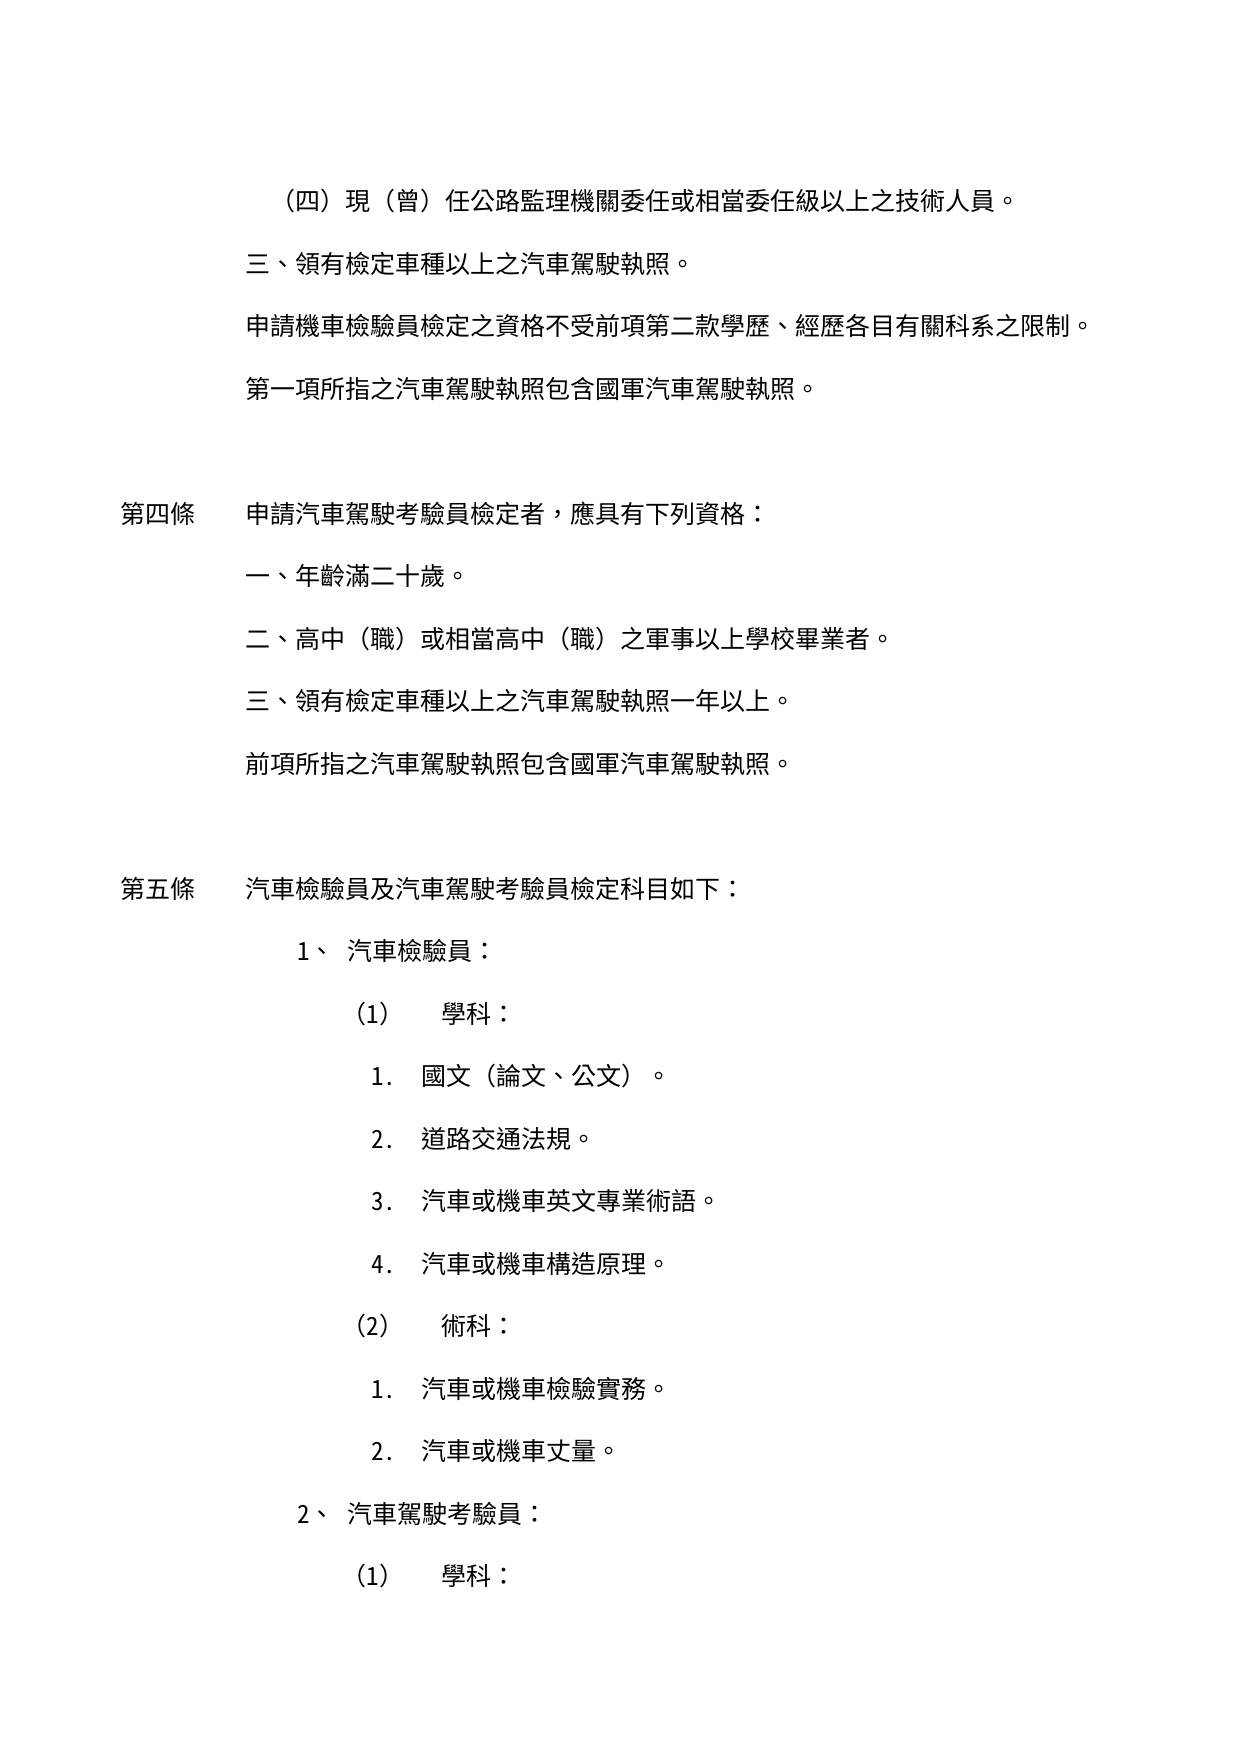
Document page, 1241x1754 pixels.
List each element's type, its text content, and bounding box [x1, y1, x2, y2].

text （四）現（曾）任公路監理機關委任或相當委任級以上之技術人員。 [120, 158, 1120, 221]
text 三、領有檢定車種以上之汽車駕駛執照。 [120, 221, 1120, 283]
text 前項所指之汽車駕駛執照包含國軍汽車駕駛執照。 [120, 721, 1120, 783]
list 國文（論文、公文）。 [371, 1033, 1120, 1096]
text 三、領有檢定車種以上之汽車駕駛執照一年以上。 [120, 658, 1120, 721]
list 道路交通法規。 [371, 1096, 1120, 1158]
list 汽車或機車構造原理。 [371, 1221, 1120, 1283]
list 汽車檢驗員： [297, 908, 1120, 971]
list 學科： [341, 1533, 1120, 1596]
text 一、年齡滿二十歲。 [120, 533, 1120, 596]
list 汽車駕駛考驗員： [297, 1471, 1120, 1533]
text 二、高中（職）或相當高中（職）之軍事以上學校畢業者。 [120, 596, 1120, 658]
list 汽車或機車丈量。 [371, 1408, 1120, 1471]
list 汽車或機車檢驗實務。 [371, 1346, 1120, 1408]
list 汽車或機車英文專業術語。 [371, 1158, 1120, 1221]
text 第四條 申請汽車駕駛考驗員檢定者，應具有下列資格： [120, 471, 1120, 533]
list 學科： [341, 971, 1120, 1033]
list 術科： [341, 1283, 1120, 1346]
text 第一項所指之汽車駕駛執照包含國軍汽車駕駛執照。 [120, 346, 1120, 408]
text 第五條 汽車檢驗員及汽車駕駛考驗員檢定科目如下： [120, 846, 1120, 908]
text 申請機車檢驗員檢定之資格不受前項第二款學歷、經歷各目有關科系之限制。 [120, 283, 1120, 346]
